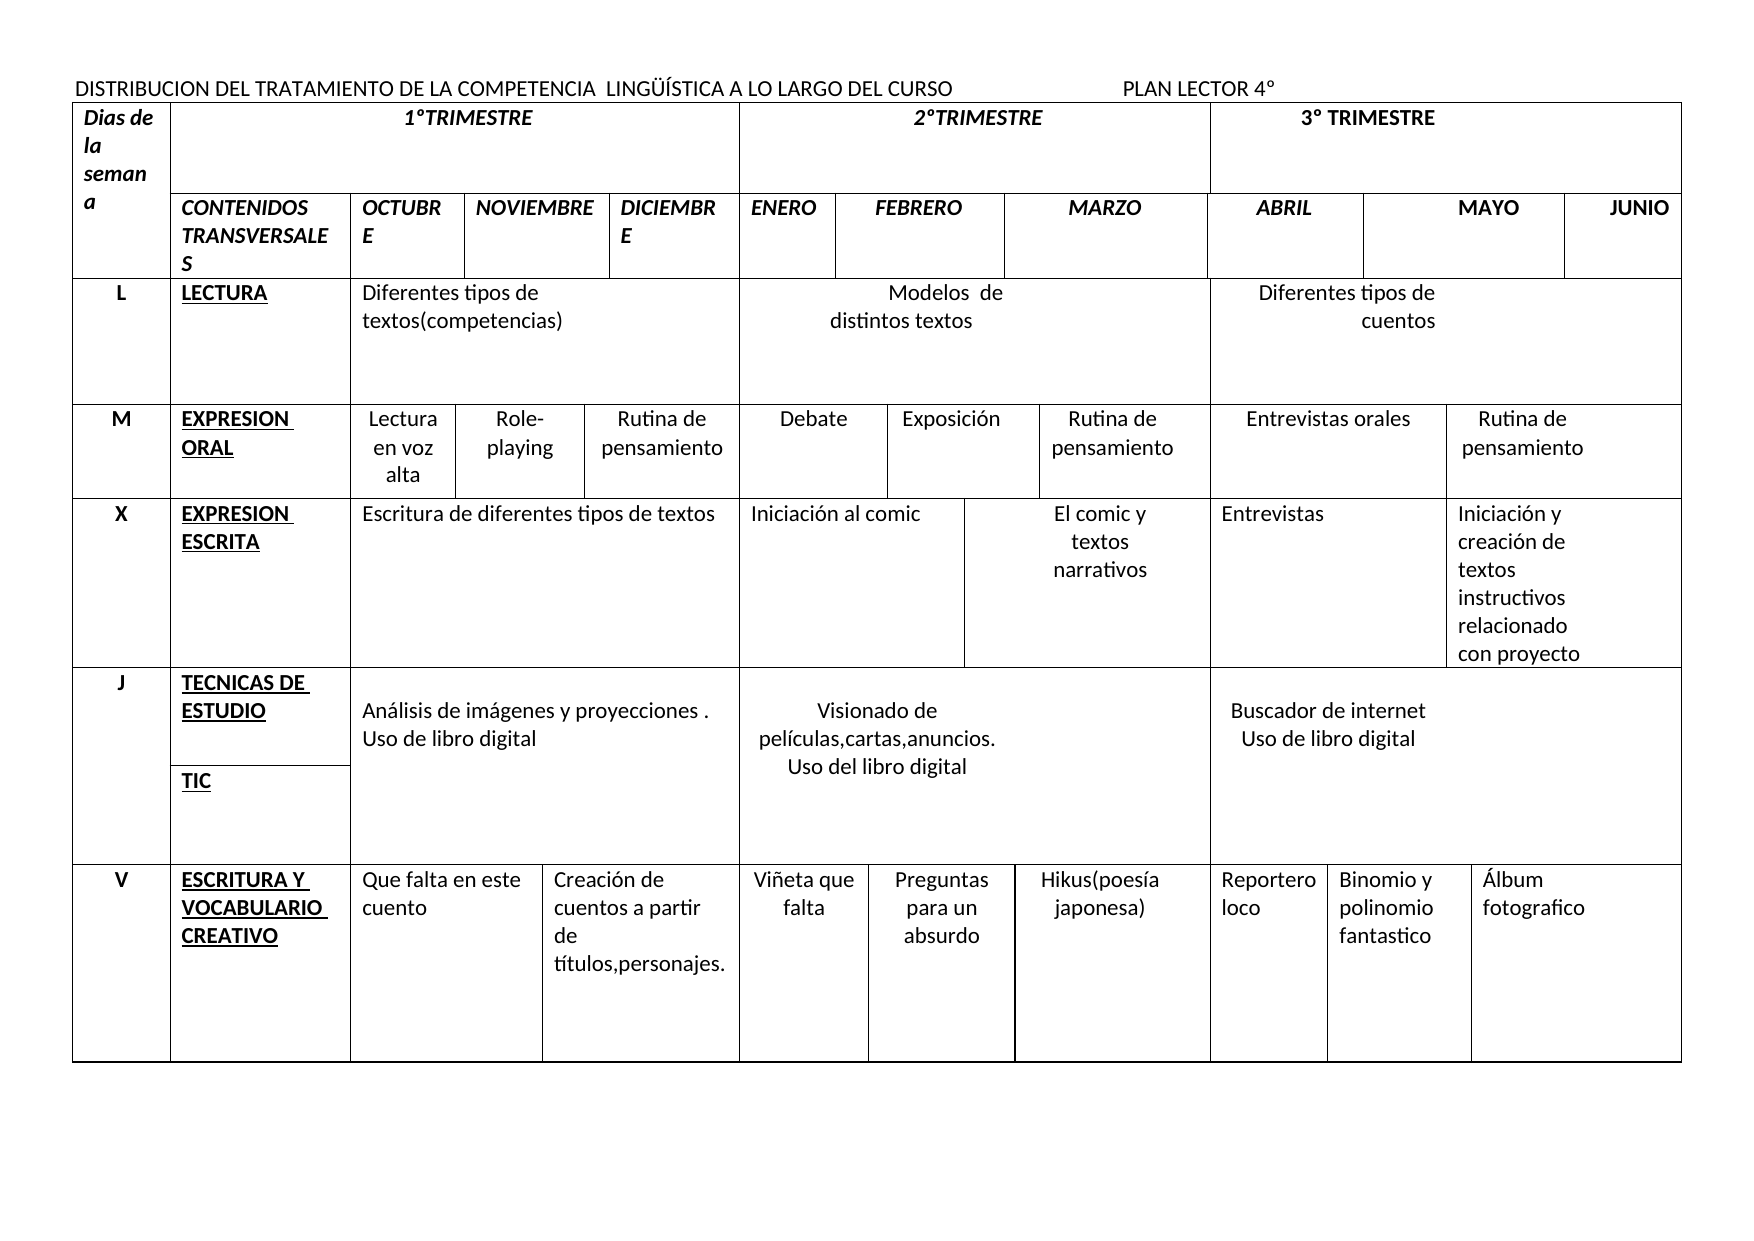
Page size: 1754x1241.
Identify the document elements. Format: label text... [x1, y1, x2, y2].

table_cell El comic y textos narrativos [1015, 499, 1185, 667]
table_cell Buscador de internet Uso de libro digital [1211, 668, 1447, 864]
table_cell [1015, 668, 1185, 864]
table_cell Creación de cuentos a partir de títulos,personajes. [543, 865, 739, 1061]
table_cell LECTURA [171, 279, 350, 403]
table_cell Rutina de pensamiento [1040, 405, 1185, 498]
table_cell Escritura de diferentes tipos de textos [351, 499, 739, 667]
table_cell [1447, 668, 1599, 864]
table_cell JUNIO [1599, 194, 1681, 277]
table_cell [1185, 499, 1210, 667]
table_header [1185, 103, 1210, 192]
table_cell Modelos de distintos textos [740, 279, 1015, 403]
table_cell [1599, 405, 1681, 498]
table_cell Rutina de pensamiento [1447, 405, 1599, 498]
table_cell Entrevistas orales [1211, 405, 1446, 498]
table_cell ESCRITURA Y VOCABULARIO CREATIVO [171, 865, 350, 1061]
table_header [1447, 103, 1599, 192]
table_cell L [73, 279, 170, 403]
table_cell [1599, 279, 1681, 403]
table_cell [1185, 279, 1210, 403]
table_cell EXPRESION ORAL [171, 405, 350, 498]
table_cell Binomio y polinomio fantastico [1328, 865, 1447, 1061]
table_cell DICIEMBRE [610, 194, 739, 277]
table_header [171, 103, 351, 192]
table_cell MARZO [1005, 194, 1207, 277]
table_cell J [73, 668, 170, 864]
table_cell Iniciación y creación de textos instructivos relacionado con proyecto [1447, 499, 1599, 667]
table_cell Entrevistas [1211, 499, 1446, 667]
table_cell ENERO [740, 194, 835, 277]
table_cell CONTENIDOS TRANSVERSALES [171, 194, 350, 277]
table_cell Lectura en voz alta [351, 405, 455, 498]
table_cell [1185, 405, 1210, 498]
table_cell Análisis de imágenes y proyecciones . Uso de libro digital [351, 668, 739, 864]
table_header 3º TRIMESTRE [1211, 103, 1447, 192]
table_cell [1185, 668, 1210, 864]
table_cell EXPRESION ESCRITA [171, 499, 350, 667]
table_cell Debate [740, 405, 887, 498]
table_cell [1185, 865, 1210, 1061]
table_cell Role-playing [456, 405, 584, 498]
table_cell Que falta en este cuento [351, 865, 542, 1061]
table_cell Reportero loco [1211, 865, 1327, 1061]
table_cell [1015, 279, 1185, 403]
table_header [1599, 103, 1681, 192]
table_cell X [73, 499, 170, 667]
table_cell [1565, 194, 1599, 277]
table_cell [1599, 499, 1681, 667]
table_cell V [73, 865, 170, 1061]
table_cell Rutina de pensamiento [585, 405, 739, 498]
table_cell [1447, 279, 1599, 403]
table_header 1ºTRIMESTRE [351, 103, 739, 192]
table_cell M [73, 405, 170, 498]
table_cell MAYO [1447, 194, 1564, 277]
table_cell Iniciación al comic [740, 499, 964, 667]
table_cell Hikus(poesía japonesa) [1016, 865, 1185, 1061]
table_cell [1364, 194, 1447, 277]
table_cell TECNICAS DE ESTUDIO [171, 668, 350, 765]
table_cell Diferentes tipos de textos(competencias) [351, 279, 739, 403]
table_cell ABRIL [1208, 194, 1363, 277]
table_cell TIC [171, 766, 350, 864]
table_cell [1599, 865, 1681, 1061]
table_header 2ºTRIMESTRE [835, 103, 1185, 192]
table_cell Viñeta que falta [740, 865, 868, 1061]
table_cell Visionado de películas,cartas,anuncios. Uso del libro digital [740, 668, 1015, 864]
table_cell Álbum fotografico [1472, 865, 1599, 1061]
table_cell FEBRERO [836, 194, 1004, 277]
table_header [740, 103, 835, 192]
table_cell [1015, 405, 1039, 498]
table_cell [1599, 668, 1681, 864]
table_cell [965, 499, 1015, 667]
table_cell Exposición [888, 405, 1015, 498]
table_cell Diferentes tipos de cuentos [1211, 279, 1447, 403]
table_cell OCTUBRE [351, 194, 464, 277]
table_cell NOVIEMBRE [465, 194, 609, 277]
table_cell Preguntas para un absurdo [869, 865, 1014, 1061]
table_cell [1447, 865, 1471, 1061]
table_header Dias de la semana [73, 103, 170, 277]
